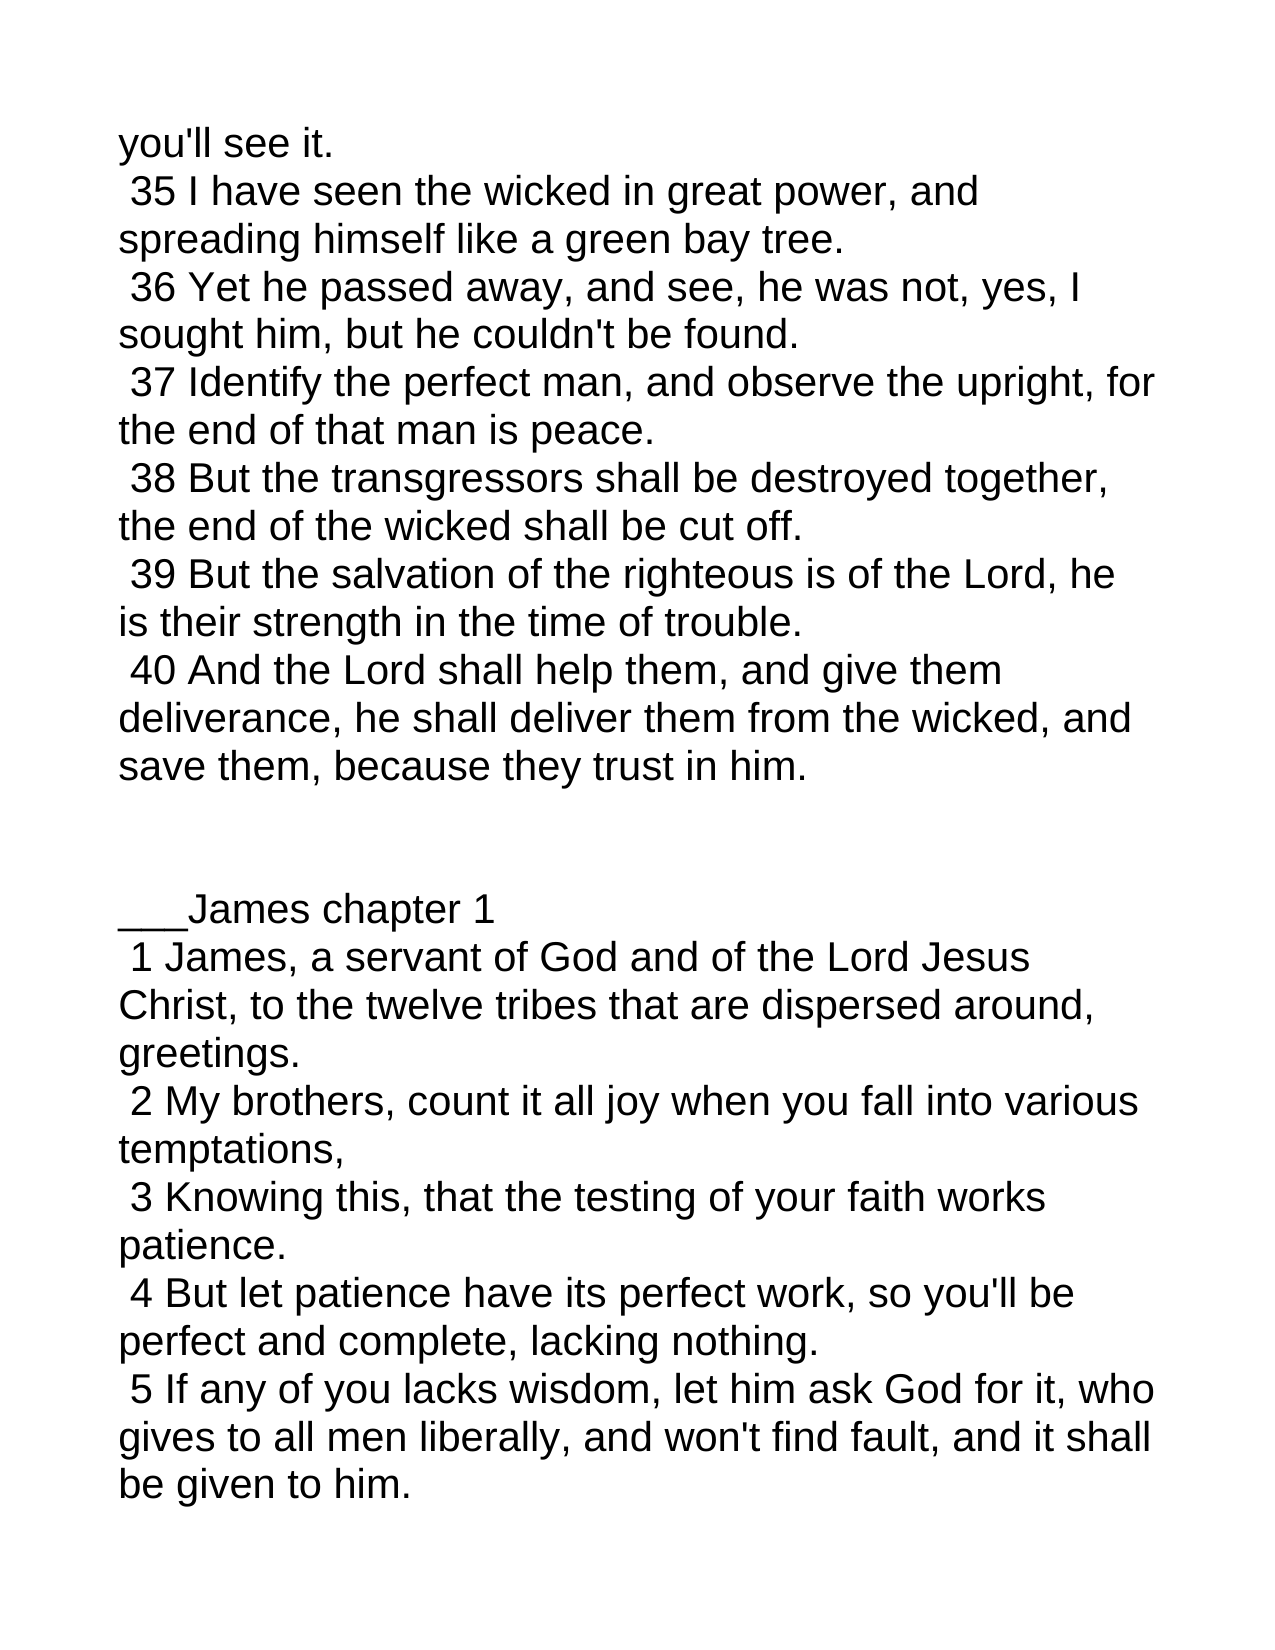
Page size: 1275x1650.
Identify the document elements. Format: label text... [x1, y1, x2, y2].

text 4 But let patience have its perfect work, so you'll be perfect and complete, lacking nothing. [118, 1268, 1157, 1364]
text 40 And the Lord shall help them, and give them deliverance, he shall deliver them from the wicked, and save them, because they trust in him. [118, 645, 1157, 789]
text 37 Identify the perfect man, and observe the upright, for the end of that man is peace. [118, 358, 1157, 453]
text 38 But the transgressors shall be destroyed together, the end of the wicked shall be cut off. [118, 453, 1157, 549]
text 1 James, a servant of God and of the Lord Jesus Christ, to the twelve tribes that are dispersed around, greetings. [118, 933, 1157, 1076]
text 35 I have seen the wicked in great power, and spreading himself like a green bay tree. [118, 166, 1157, 262]
text 5 If any of you lacks wisdom, let him ask God for it, who gives to all men liberally, and won't find fault, and it shall be given to him. [118, 1364, 1157, 1508]
text 39 But the salvation of the righteous is of the Lord, he is their strength in the time of trouble. [118, 549, 1157, 645]
text you'll see it. [118, 118, 1157, 166]
text ___James chapter 1 [118, 885, 1157, 933]
text 2 My brothers, count it all joy when you fall into various temptations, [118, 1076, 1157, 1172]
text 3 Knowing this, that the testing of your faith works patience. [118, 1172, 1157, 1268]
text 36 Yet he passed away, and see, he was not, yes, I sought him, but he couldn't be found. [118, 262, 1157, 358]
